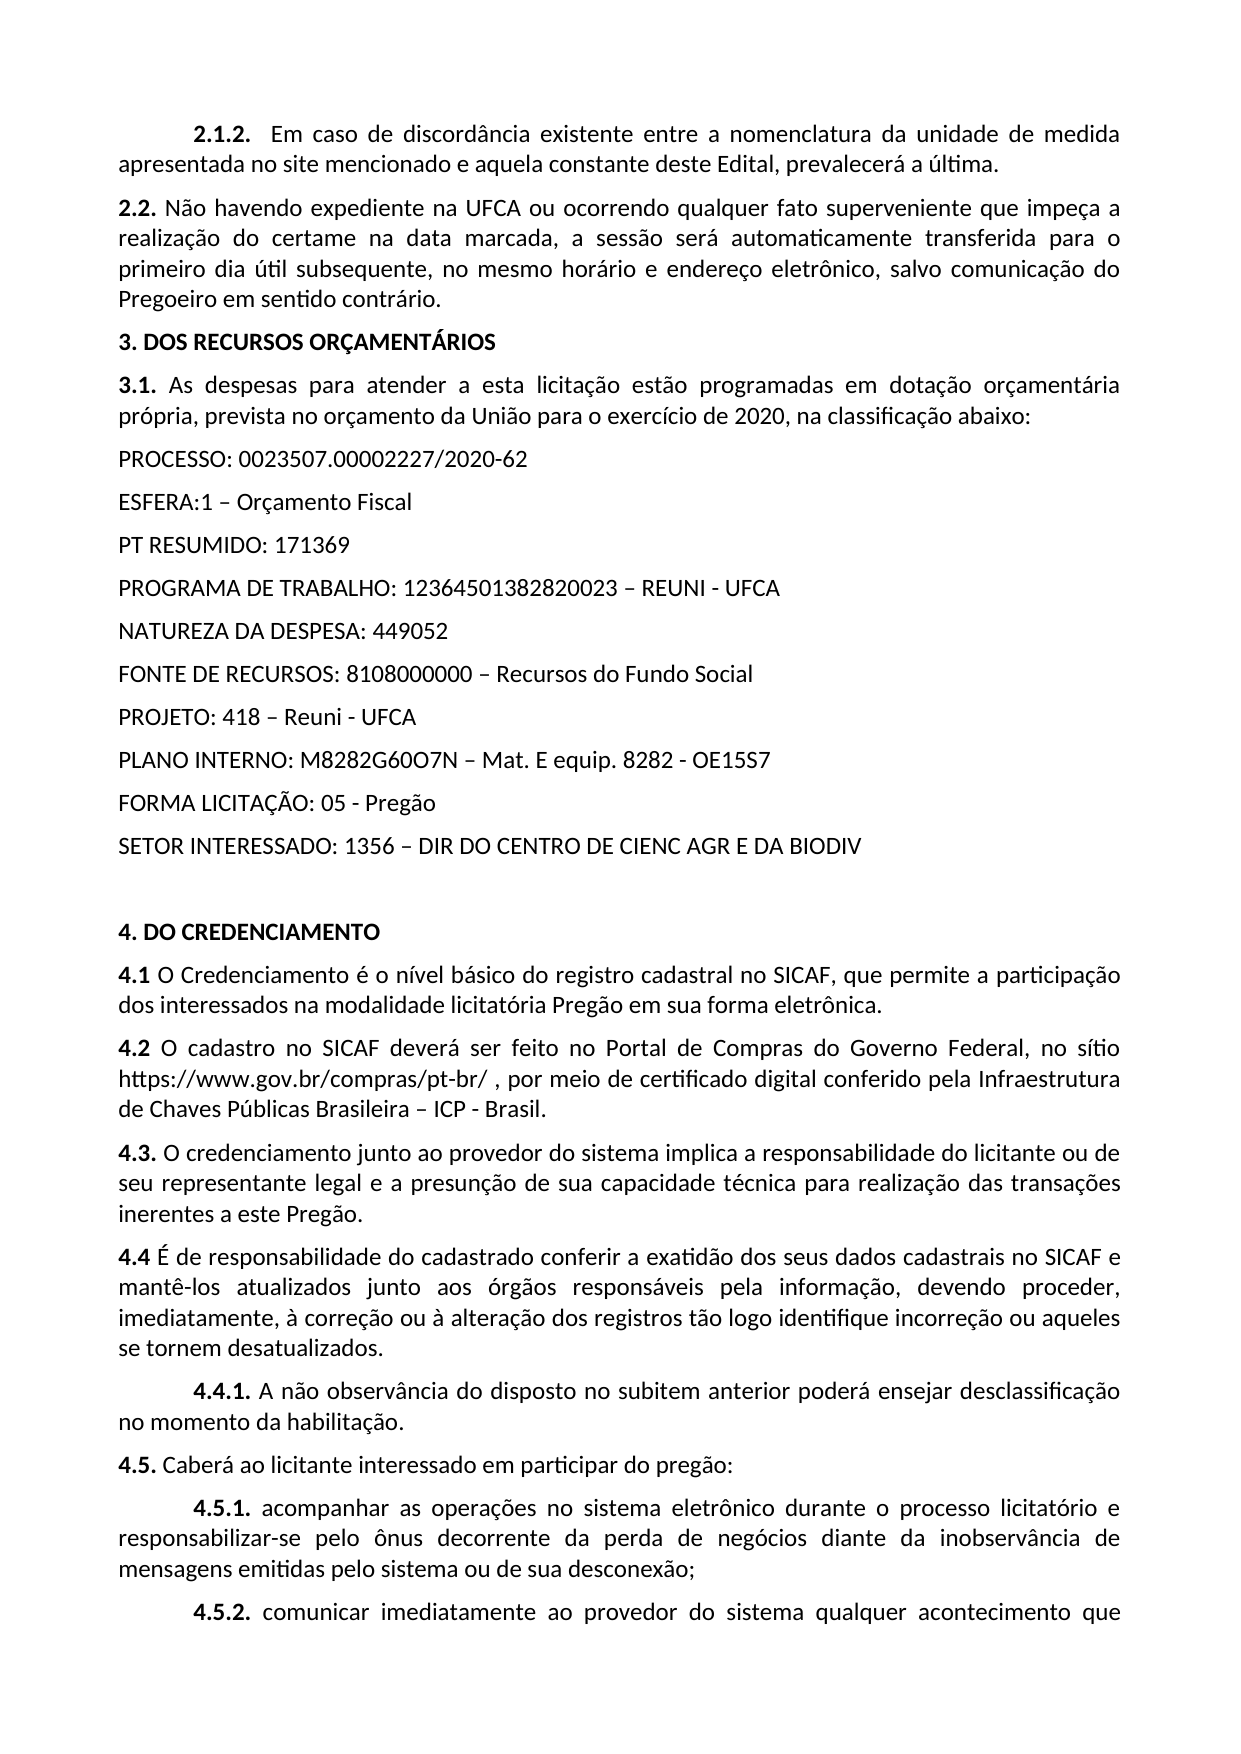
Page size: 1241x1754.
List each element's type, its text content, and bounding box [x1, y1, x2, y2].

text PLANO INTERNO: M8282G60O7N – Mat. E equip. 8282 - OE15S7 [118, 744, 1122, 774]
text PROGRAMA DE TRABALHO: 12364501382820023 – REUNI - UFCA [118, 572, 1122, 602]
text NATUREZA DA DESPESA: 449052 [118, 615, 1122, 645]
text PROCESSO: 0023507.00002227/2020-62 [118, 443, 1122, 473]
text SETOR INTERESSADO: 1356 – DIR DO CENTRO DE CIENC AGR E DA BIODIV [118, 830, 1122, 861]
text 3. DOS RECURSOS ORÇAMENTÁRIOS [118, 326, 1122, 357]
text FONTE DE RECURSOS: 8108000000 – Recursos do Fundo Social [118, 658, 1122, 688]
text FORMA LICITAÇÃO: 05 - Pregão [118, 787, 1122, 817]
text 4.2 O cadastro no SICAF deverá ser feito no Portal de Compras do Governo Federal, no sítio https://www.gov.br/compras/pt-br/ , por meio de certificado digital conferido pela Infraestrutura de Chaves Públicas Brasileira – ICP - Brasil. [118, 1033, 1122, 1124]
text 4.5. Caberá ao licitante interessado em participar do pregão: [118, 1449, 1122, 1479]
text 4.4 É de responsabilidade do cadastrado conferir a exatidão dos seus dados cadastrais no SICAF e mantê-los atualizados junto aos órgãos responsáveis pela informação, devendo proceder, imediatamente, à correção ou à alteração dos registros tão logo identifique incorreção ou aqueles se tornem desatualizados. [118, 1241, 1122, 1363]
text PT RESUMIDO: 171369 [118, 529, 1122, 559]
text 2.1.2. Em caso de discordância existente entre a nomenclatura da unidade de medida apresentada no site mencionado e aquela constante deste Edital, prevalecerá a última. [118, 118, 1122, 179]
text 4.4.1. A não observância do disposto no subitem anterior poderá ensejar desclassificação no momento da habilitação. [118, 1375, 1122, 1436]
text 4.3. O credenciamento junto ao provedor do sistema implica a responsabilidade do licitante ou de seu representante legal e a presunção de sua capacidade técnica para realização das transações inerentes a este Pregão. [118, 1137, 1122, 1228]
text 2.2. Não havendo expediente na UFCA ou ocorrendo qualquer fato superveniente que impeça a realização do certame na data marcada, a sessão será automaticamente transferida para o primeiro dia útil subsequente, no mesmo horário e endereço eletrônico, salvo comunicação do Pregoeiro em sentido contrário. [118, 192, 1122, 314]
text 4.5.2. comunicar imediatamente ao provedor do sistema qualquer acontecimento que [118, 1596, 1122, 1626]
text PROJETO: 418 – Reuni - UFCA [118, 701, 1122, 731]
text ESFERA:1 – Orçamento Fiscal [118, 486, 1122, 516]
text 4.1 O Credenciamento é o nível básico do registro cadastral no SICAF, que permite a participação dos interessados na modalidade licitatória Pregão em sua forma eletrônica. [118, 959, 1122, 1020]
text 4.5.1. acompanhar as operações no sistema eletrônico durante o processo licitatório e responsabilizar-se pelo ônus decorrente da perda de negócios diante da inobservância de mensagens emitidas pelo sistema ou de sua desconexão; [118, 1492, 1122, 1583]
text 4. DO CREDENCIAMENTO [118, 916, 1122, 947]
text 3.1. As despesas para atender a esta licitação estão programadas em dotação orçamentária própria, prevista no orçamento da União para o exercício de 2020, na classificação abaixo: [118, 369, 1122, 430]
